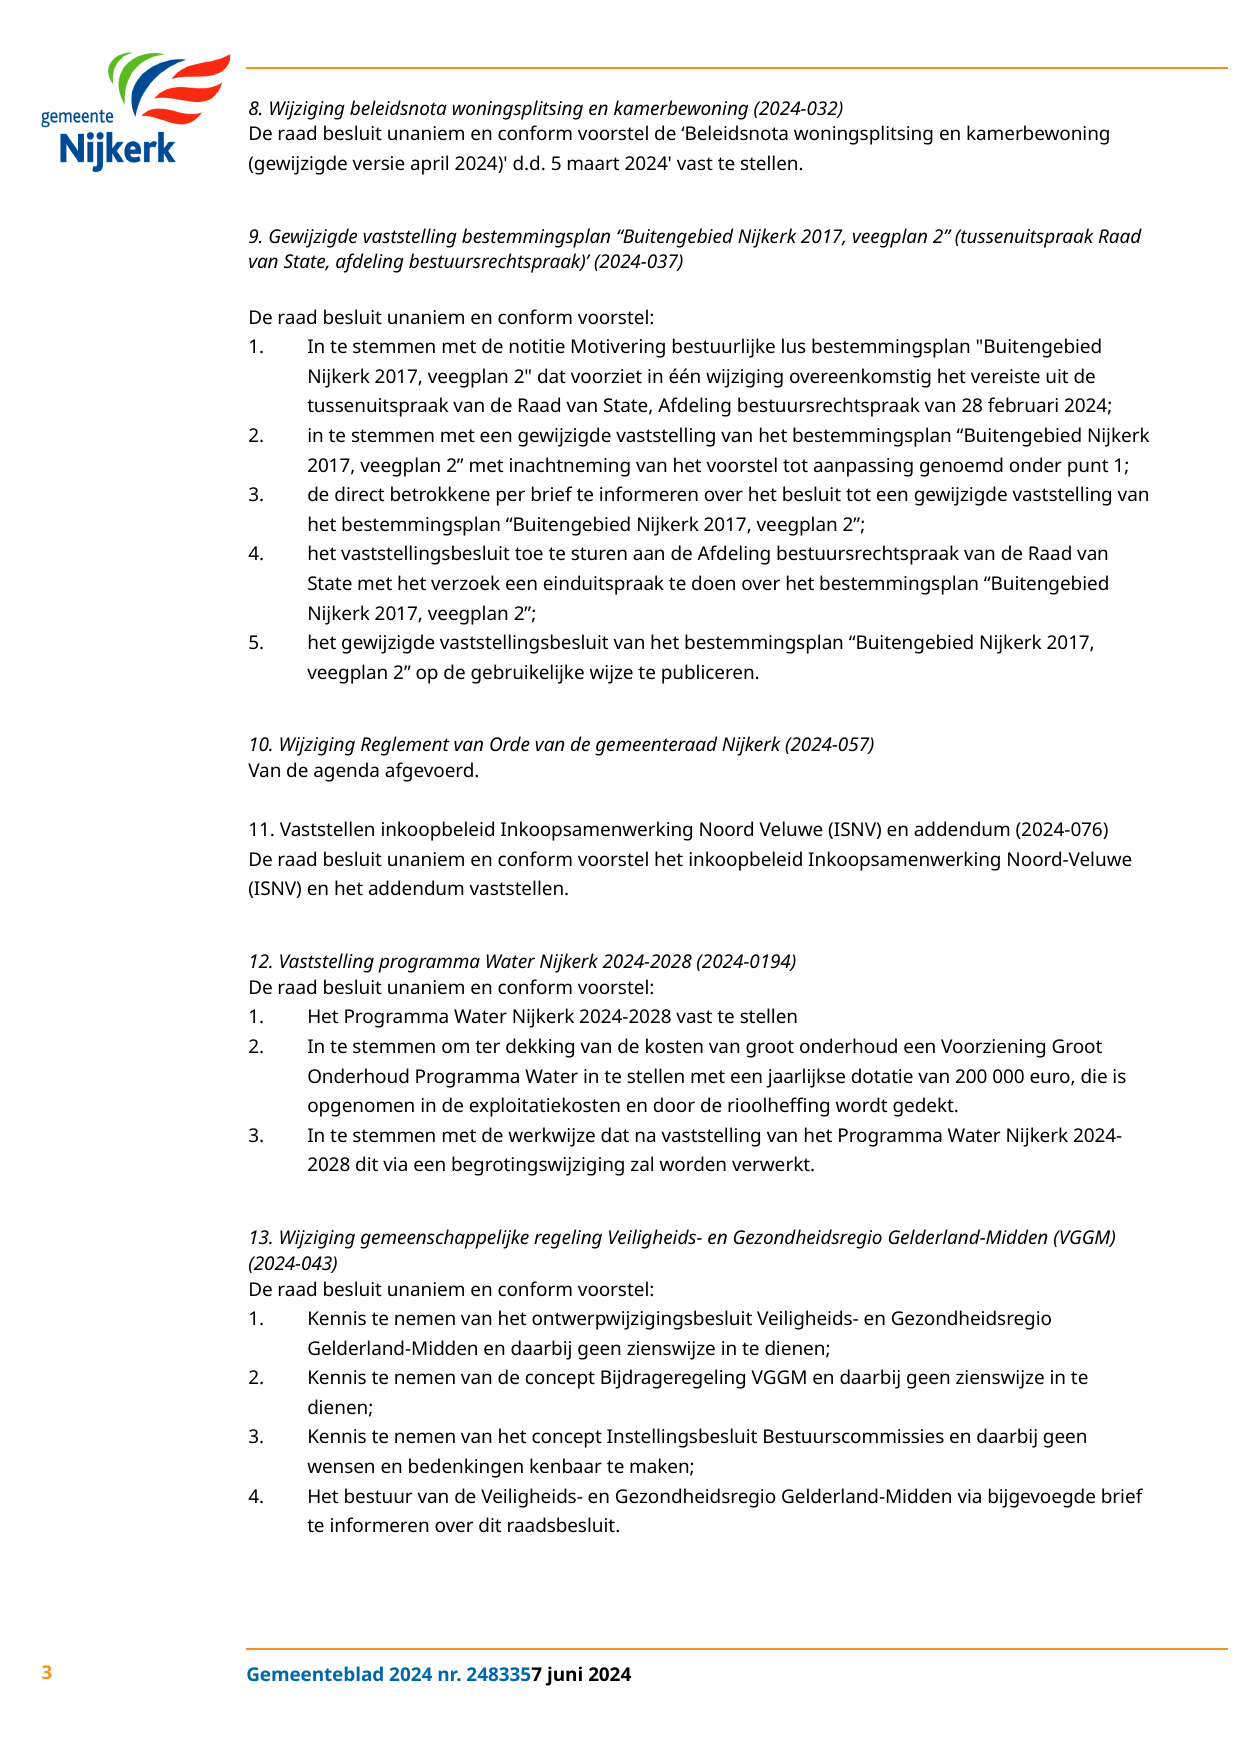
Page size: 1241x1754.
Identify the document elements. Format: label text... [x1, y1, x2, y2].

picture [41, 47, 231, 172]
list Kennis te nemen van het ontwerpwijzigingsbesluit Veiligheids- en Gezondheidsregio Gelderland-Midden en daarbij geen zienswijze in te dienen; [248, 1305, 1152, 1361]
text 13. Wijziging gemeenschappelijke regeling Veiligheids- en Gezondheidsregio Gelderland-Midden (VGGM) (2024-043) [248, 1224, 1152, 1276]
list Kennis te nemen van de concept Bijdrageregeling VGGM en daarbij geen zienswijze in te dienen; [248, 1364, 1152, 1420]
text 9. Gewijzigde vaststelling bestemmingsplan “Buitengebied Nijkerk 2017, veegplan 2” (tussenuitspraak Raad van State, afdeling bestuursrechtspraak)’ (2024-037) [248, 223, 1152, 274]
list in te stemmen met een gewijzigde vaststelling van het bestemmingsplan “Buitengebied Nijkerk 2017, veegplan 2” met inachtneming van het voorstel tot aanpassing genoemd onder punt 1; [248, 422, 1152, 477]
text De raad besluit unaniem en conform voorstel: [248, 974, 1152, 1000]
text De raad besluit unaniem en conform voorstel het inkoopbeleid Inkoopsamenwerking Noord-Veluwe (ISNV) en het addendum vaststellen. [248, 846, 1152, 901]
text De raad besluit unaniem en conform voorstel de ‘Beleidsnota woningsplitsing en kamerbewoning (gewijzigde versie april 2024)' d.d. 5 maart 2024' vast te stellen. [248, 121, 1152, 176]
text 10. Wijziging Reglement van Orde van de gemeenteraad Nijkerk (2024-057) [248, 732, 1152, 757]
list Het bestuur van de Veiligheids- en Gezondheidsregio Gelderland-Midden via bijgevoegde brief te informeren over dit raadsbesluit. [248, 1483, 1152, 1538]
list het gewijzigde vaststellingsbesluit van het bestemmingsplan “Buitengebied Nijkerk 2017, veegplan 2” op de gebruikelijke wijze te publiceren. [248, 629, 1152, 684]
list In te stemmen om ter dekking van de kosten van groot onderhoud een Voorziening Groot Onderhoud Programma Water in te stellen met een jaarlijkse dotatie van 200 000 euro, die is opgenomen in de exploitatiekosten en door de rioolheffing wordt gedekt. [248, 1033, 1152, 1118]
list In te stemmen met de notitie Motivering bestuurlijke lus bestemmingsplan "Buitengebied Nijkerk 2017, veegplan 2" dat voorziet in één wijziging overeenkomstig het vereiste uit de tussenuitspraak van de Raad van State, Afdeling bestuursrechtspraak van 28 februari 2024; [248, 333, 1152, 418]
text Van de agenda afgevoerd. [248, 757, 1152, 783]
list Het Programma Water Nijkerk 2024-2028 vast te stellen [248, 1004, 1152, 1029]
text 11. Vaststellen inkoopbeleid Inkoopsamenwerking Noord Veluwe (ISNV) en addendum (2024-076) [248, 816, 1152, 842]
text De raad besluit unaniem en conform voorstel: [248, 304, 1152, 329]
text 12. Vaststelling programma Water Nijkerk 2024-2028 (2024-0194) [248, 948, 1152, 974]
list het vaststellingsbesluit toe te sturen aan de Afdeling bestuursrechtspraak van de Raad van State met het verzoek een einduitspraak te doen over het bestemmingsplan “Buitengebied Nijkerk 2017, veegplan 2”; [248, 541, 1152, 625]
list In te stemmen met de werkwijze dat na vaststelling van het Programma Water Nijkerk 2024-2028 dit via een begrotingswijziging zal worden verwerkt. [248, 1122, 1152, 1177]
list de direct betrokkene per brief te informeren over het besluit tot een gewijzigde vaststelling van het bestemmingsplan “Buitengebied Nijkerk 2017, veegplan 2”; [248, 481, 1152, 537]
text De raad besluit unaniem en conform voorstel: [248, 1276, 1152, 1301]
list Kennis te nemen van het concept Instellingsbesluit Bestuurscommissies en daarbij geen wensen en bedenkingen kenbaar te maken; [248, 1424, 1152, 1479]
text 8. Wijziging beleidsnota woningsplitsing en kamerbewoning (2024-032) [248, 95, 1152, 121]
